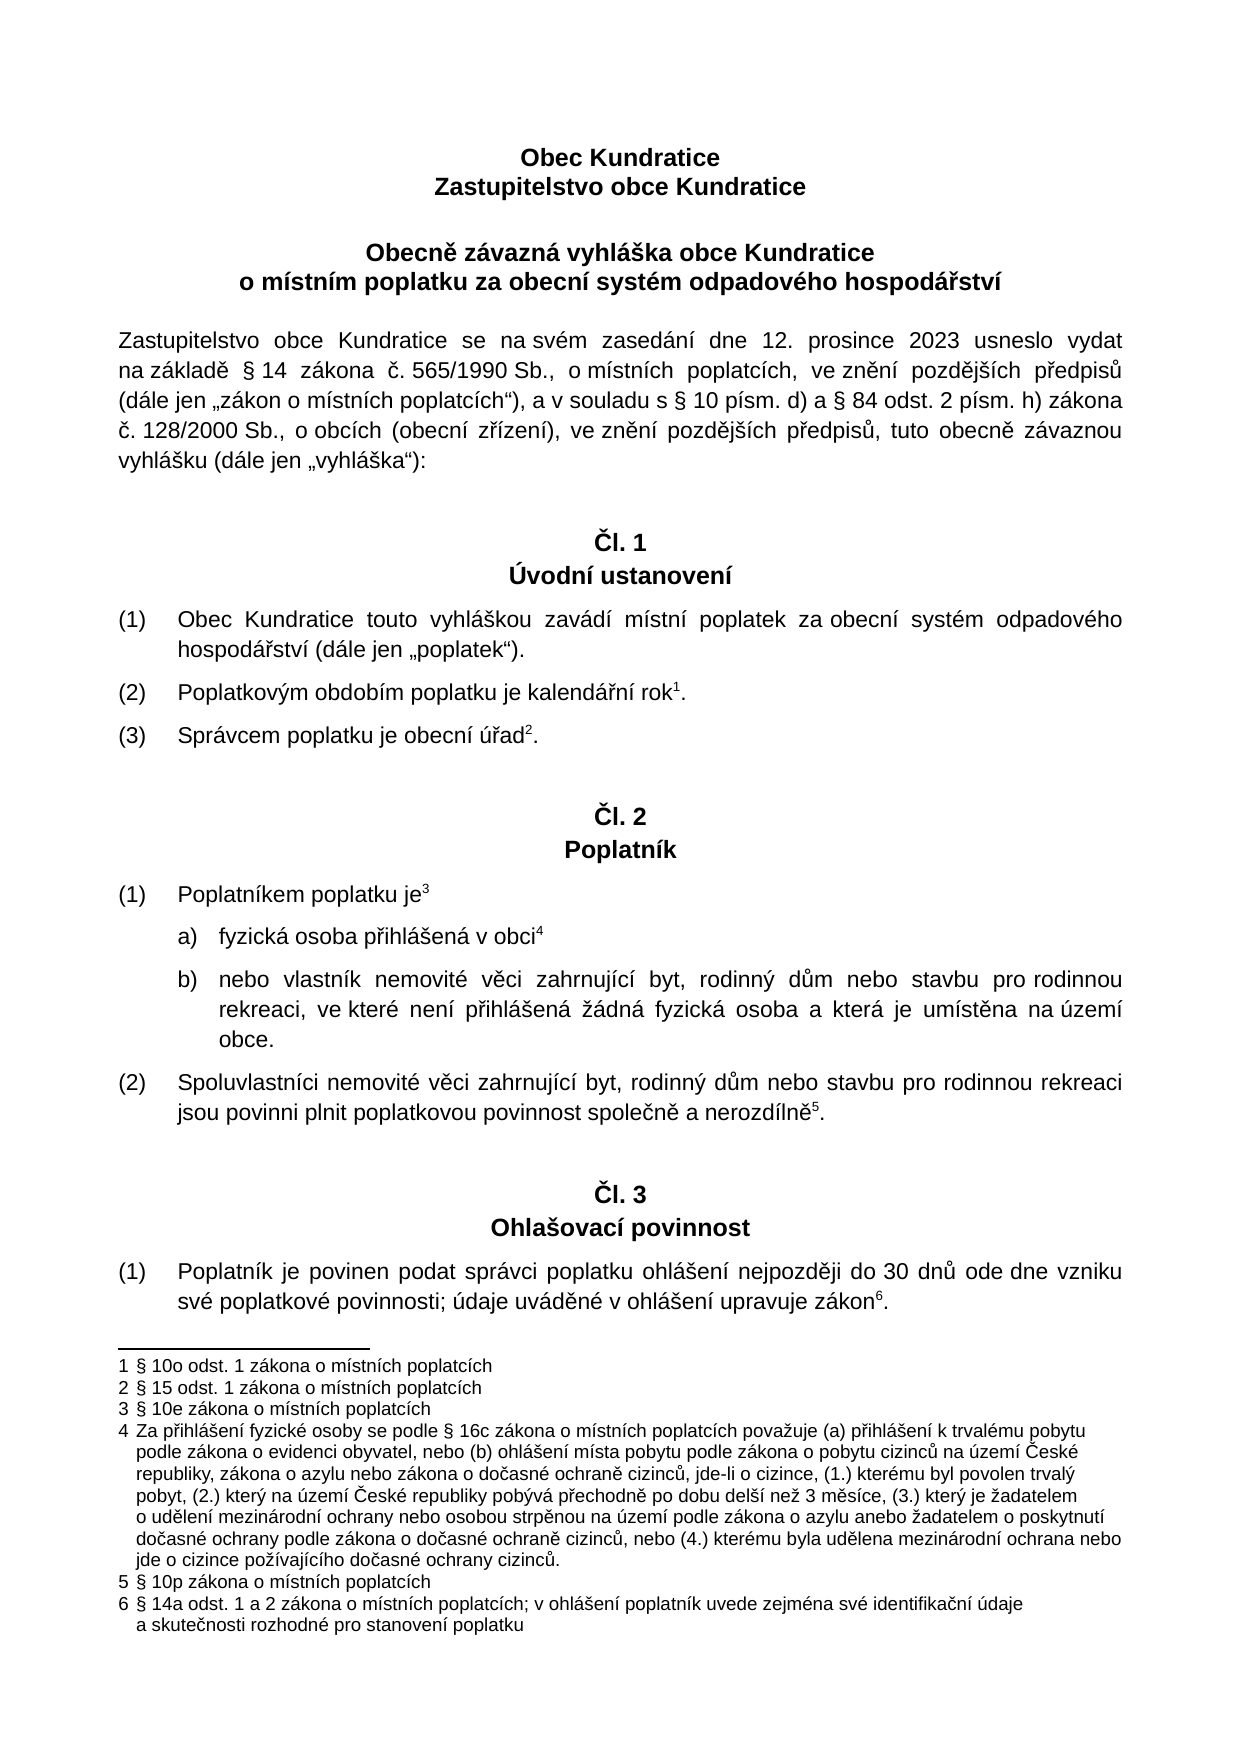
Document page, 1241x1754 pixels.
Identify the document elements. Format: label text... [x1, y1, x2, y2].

list § 10e zákona o místních poplatcích [118, 1398, 1122, 1420]
subtitle Čl. 2 Poplatník [118, 802, 1122, 864]
subtitle Čl. 3 Ohlašovací povinnost [118, 1179, 1122, 1241]
title Obec Kundratice Zastupitelstvo obce Kundratice [118, 143, 1122, 201]
list Poplatník je povinen podat správci poplatku ohlášení nejpozději do 30 dnů ode dne vzniku své poplatkové povinnosti; údaje uváděné v ohlášení upravuje zákon. [118, 1258, 1122, 1315]
list § 10p zákona o místních poplatcích [118, 1571, 1122, 1592]
list fyzická osoba přihlášená v obci [177, 923, 1122, 950]
list Za přihlášení fyzické osoby se podle § 16c zákona o místních poplatcích považuje (a) přihlášení k trvalému pobytu podle zákona o evidenci obyvatel, nebo (b) ohlášení místa pobytu podle zákona o pobytu cizinců na území České republiky, zákona o azylu nebo zákona o dočasné ochraně cizinců, jde-li o cizince, (1.) kterému byl povolen trvalý pobyt, (2.) který na území České republiky pobývá přechodně po dobu delší než 3 měsíce, (3.) který je žadatelem o udělení mezinárodní ochrany nebo osobou strpěnou na území podle zákona o azylu anebo žadatelem o poskytnutí dočasné ochrany podle zákona o dočasné ochraně cizinců, nebo (4.) kterému byla udělena mezinárodní ochrana nebo jde o cizince požívajícího dočasné ochrany cizinců. [118, 1420, 1122, 1571]
list nebo vlastník nemovité věci zahrnující byt, rodinný dům nebo stavbu pro rodinnou rekreaci, ve které není přihlášená žádná fyzická osoba a která je umístěna na území obce. [177, 966, 1122, 1053]
list § 10o odst. 1 zákona o místních poplatcích [118, 1355, 1122, 1377]
subtitle Čl. 1 Úvodní ustanovení [118, 528, 1122, 589]
list Spoluvlastníci nemovité věci zahrnující byt, rodinný dům nebo stavbu pro rodinnou rekreaci jsou povinni plnit poplatkovou povinnost společně a nerozdílně. [118, 1069, 1122, 1126]
text Zastupitelstvo obce Kundratice se na svém zasedání dne 12. prosince 2023 usneslo vydat na základě § 14 zákona č. 565/1990 Sb., o místních poplatcích, ve znění pozdějších předpisů (dále jen „zákon o místních poplatcích“), a v souladu s § 10 písm. d) a § 84 odst. 2 písm. h) zákona č. 128/2000 Sb., o obcích (obecní zřízení), ve znění pozdějších předpisů, tuto obecně závaznou vyhlášku (dále jen „vyhláška“): [118, 327, 1122, 474]
list Poplatníkem poplatku je [118, 881, 1122, 907]
list Obec Kundratice touto vyhláškou zavádí místní poplatek za obecní systém odpadového hospodářství (dále jen „poplatek“). [118, 606, 1122, 663]
list § 14a odst. 1 a 2 zákona o místních poplatcích; v ohlášení poplatník uvede zejména své identifikační údaje a skutečnosti rozhodné pro stanovení poplatku [118, 1592, 1122, 1635]
list Správcem poplatku je obecní úřad. [118, 722, 1122, 748]
list Poplatkovým obdobím poplatku je kalendářní rok. [118, 679, 1122, 706]
list § 15 odst. 1 zákona o místních poplatcích [118, 1377, 1122, 1398]
subtitle Obecně závazná vyhláška obce Kundratice o místním poplatku za obecní systém odpadového hospodářství [118, 238, 1122, 295]
